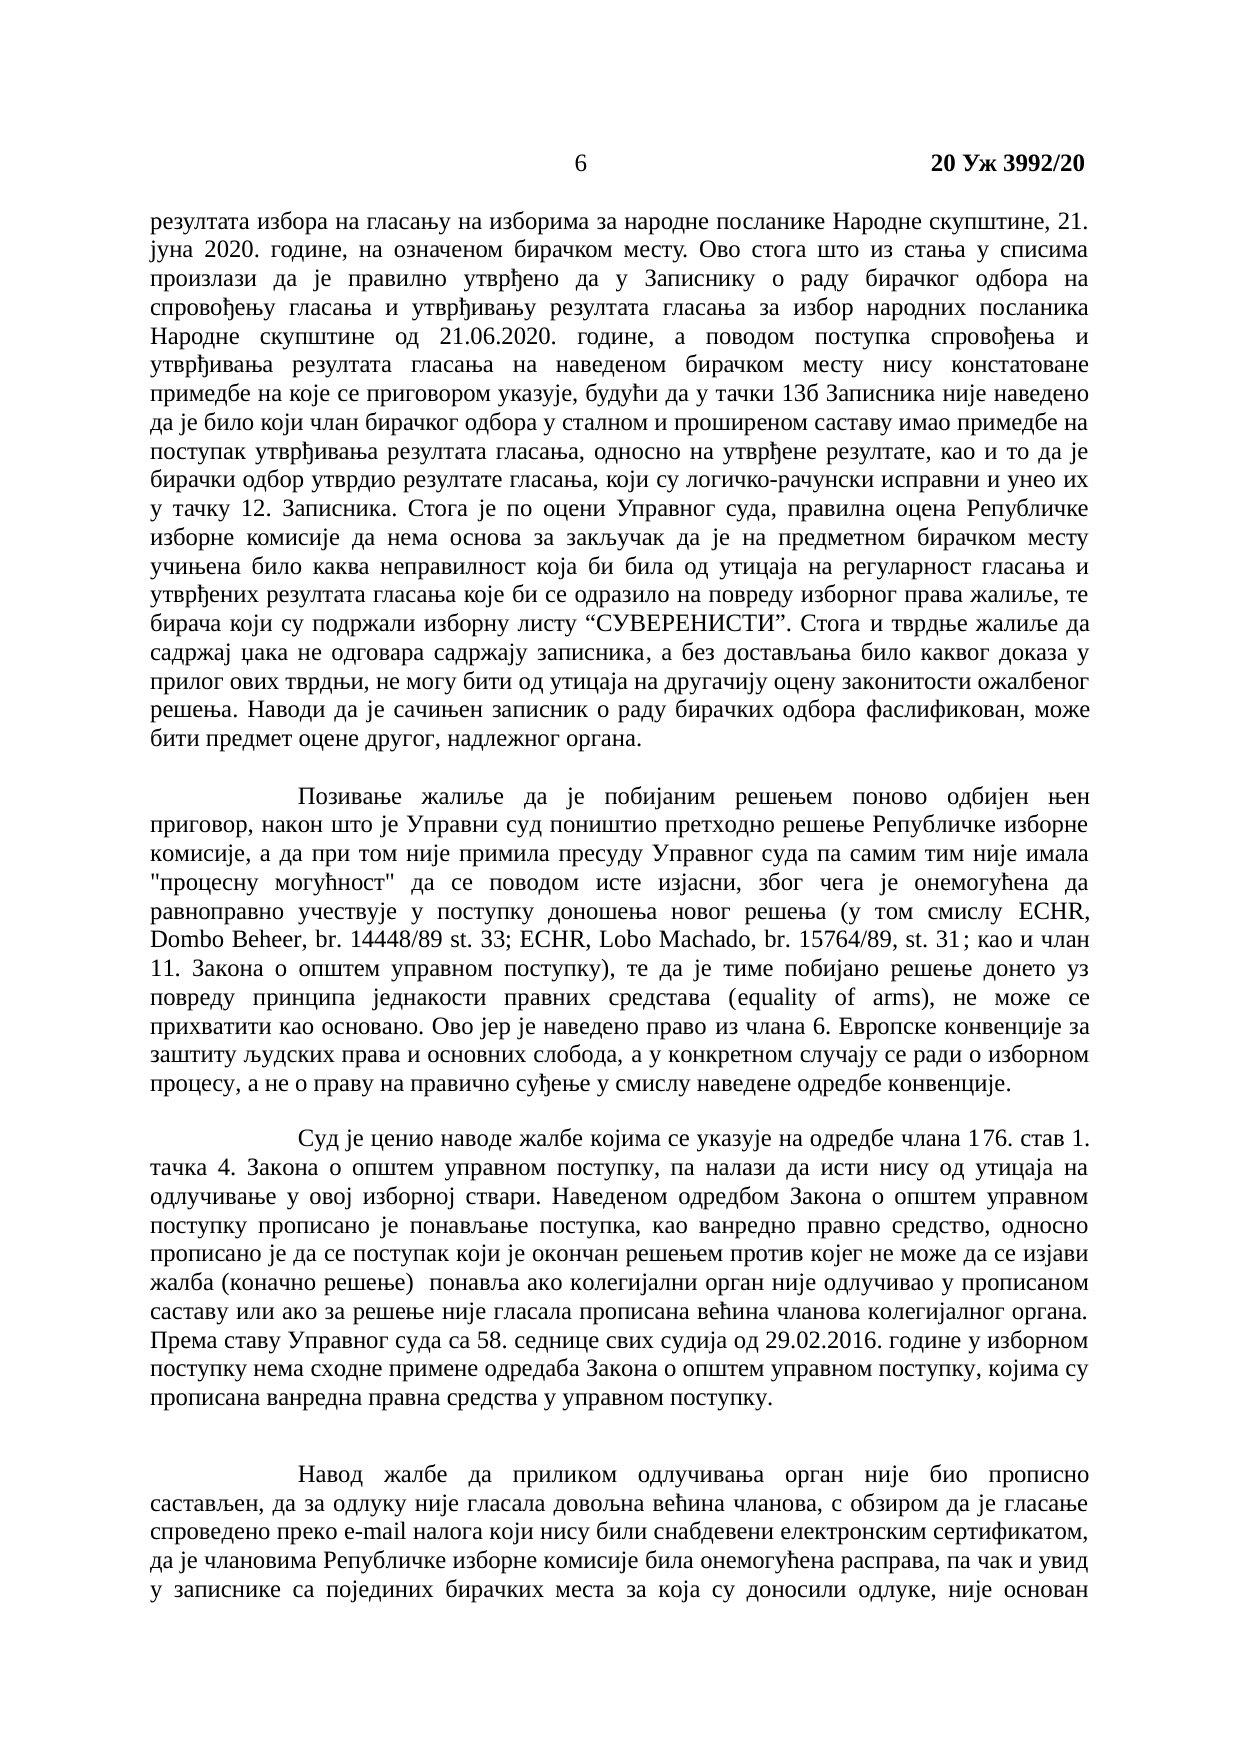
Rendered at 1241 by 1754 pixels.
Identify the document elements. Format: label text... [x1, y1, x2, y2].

text Навод жалбе да приликом одлучивања орган није био прописно састављен, да за одлуку није гласала довољна већина чланова, с обзиром да је гласање спроведено преко e-mail налога који нису били снабдевени електронским сертификатом, да је члановима Републичке изборне комисије била онемогућена расправа, па чак и увид у записнике са појединих бирачких места за која су доносили одлуке, није основан [150, 1459, 1090, 1603]
text резултата избора на гласању на изборима за народне посланике Народне скупштине, 21. јуна 2020. године, на означеном бирачком месту. Ово стога што из стања у списима произлази да је правилно утврђено да у Записнику о раду бирачког одбора на спровођењу гласања и утврђивању резултата гласања за избор народних посланика Народне скупштине од 21.06.2020. године, а поводом поступка спровођења и утврђивања резултата гласања на наведеном бирачком месту нису констатоване примедбе на које се приговором указује, будући да у тачки 13б Записника није наведено да је било који члан бирачког одбора у сталном и проширеном саставу имао примедбе на поступак утврђивања резултата гласања, односно на утврђене резултате, као и то да је бирачки одбор утврдио резултате гласања, који су логичко-рачунски исправни и унео их у тачку 12. Записника. Стога је по оцени Управног суда, правилна оцена Републичке изборне комисије да нема основа за закључак да је на предметном бирачком месту учињена било каква неправилност која би била од утицаја на регуларност гласања и утврђених резултата гласања које би се одразило на повреду изборног права жалиље, те бирача који су подржали изборну листу “СУВЕРЕНИСТИ”. Стога и тврдње жалиље да садржај џака не одговара садржају записника, а без достављања било каквог доказа у прилог ових тврдњи, не могу бити од утицаја на другачију оцену законитости ожалбеног решења. Наводи да је сачињен записник о раду бирачких одбора фаслификован, може бити предмет оцене другог, надлежног органа. [150, 206, 1090, 752]
text Позивање жалиље да је побијаним решењем поново одбијен њен приговор, након што је Управни суд поништио претходно решење Републичке изборне комисије, а да при том није примила пресуду Управног суда па самим тим није имала "процесну могућност" да се поводом исте изјасни, због чега је онемогућена да равноправно учествује у поступку доношења новог решења (у том смислу ECHR, Dombo Beheer, br. 14448/89 st. 33; ECHR, Lobo Machado, br. 15764/89, st. 31; као и члан 11. Закона о општем управном поступку), те да је тиме побијано решење донето уз повреду принципа једнакости правних средстава (equality of arms), не може се прихватити као основано. Ово јер је наведено право из члана 6. Европске конвенције за заштиту људских права и основних слобода, а у конкретном случају се ради о изборном процесу, а не о праву на правично суђење у смислу наведене одредбе конвенције. [150, 781, 1090, 1097]
text Суд је ценио наводе жалбе којима се указује на одредбе члана 176. став 1. тачка 4. Закона о општем управном поступку, па налази да исти нису од утицаја на одлучивање у овој изборној ствари. Наведеном одредбом Закона о општем управном поступку прописано је понављање поступка, као ванредно правно средство, односно прописано је да се поступак који је окончан решењем против којег не може да се изјави жалба (коначно решење) понавља ако колегијални орган није одлучивао у прописаном саставу или ако за решење није гласала прописана већина чланова колегијалног органа. Према ставу Управног суда са 58. седнице свих судија од 29.02.2016. године у изборном поступку нема сходне примене одредаба Закона о општем управном поступку, којима су прописана ванредна правна средства у управном поступку. [150, 1123, 1090, 1411]
